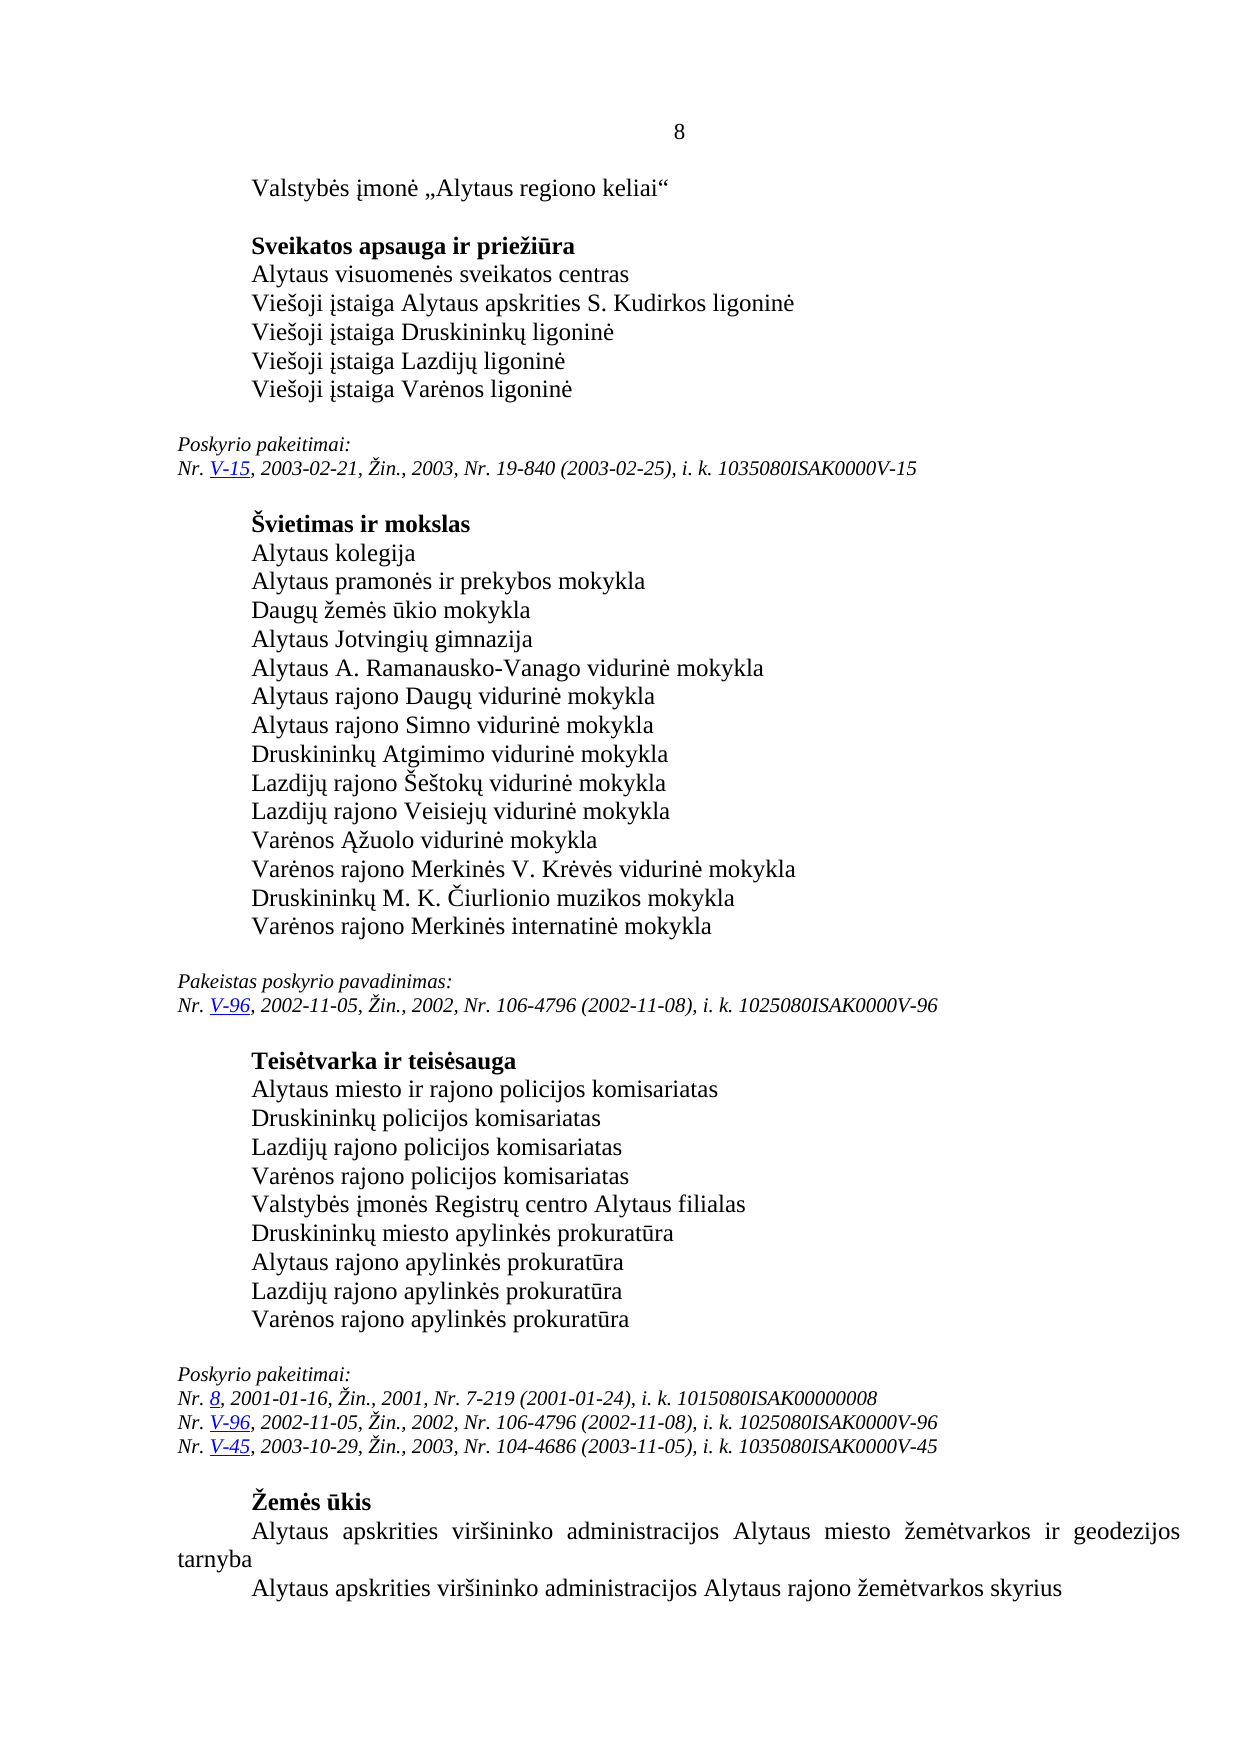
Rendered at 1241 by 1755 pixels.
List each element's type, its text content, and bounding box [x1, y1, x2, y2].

text Varėnos rajono policijos komisariatas [177, 1161, 1181, 1189]
text Druskininkų Atgimimo vidurinė mokykla [177, 739, 1181, 768]
text Alytaus rajono Daugų vidurinė mokykla [177, 681, 1181, 710]
text Pakeistas poskyrio pavadinimas: [177, 969, 1181, 993]
text Lazdijų rajono Veisiejų vidurinė mokykla [177, 796, 1181, 825]
text Švietimas ir mokslas [177, 509, 1181, 538]
text Viešoji įstaiga Varėnos ligoninė [177, 374, 1181, 403]
text Druskininkų miesto apylinkės prokuratūra [177, 1218, 1181, 1247]
text Alytaus apskrities viršininko administracijos Alytaus rajono žemėtvarkos skyrius [177, 1573, 1181, 1602]
text Teisėtvarka ir teisėsauga [177, 1046, 1181, 1074]
text Poskyrio pakeitimai: [177, 432, 1181, 456]
text Alytaus rajono apylinkės prokuratūra [177, 1247, 1181, 1276]
text Alytaus A. Ramanausko-Vanago vidurinė mokykla [177, 653, 1181, 681]
text Nr. V-15, 2003-02-21, Žin., 2003, Nr. 19-840 (2003-02-25), i. k. 1035080ISAK0000V-15 [177, 456, 1181, 480]
text Nr. V-96, 2002-11-05, Žin., 2002, Nr. 106-4796 (2002-11-08), i. k. 1025080ISAK0000V-96 [177, 993, 1181, 1017]
text Alytaus visuomenės sveikatos centras [177, 259, 1181, 288]
text Alytaus kolegija [177, 538, 1181, 566]
text Lazdijų rajono apylinkės prokuratūra [177, 1276, 1181, 1304]
text Alytaus miesto ir rajono policijos komisariatas [177, 1074, 1181, 1103]
text Žemės ūkis [177, 1487, 1181, 1516]
text Druskininkų policijos komisariatas [177, 1103, 1181, 1132]
text Nr. 8, 2001-01-16, Žin., 2001, Nr. 7-219 (2001-01-24), i. k. 1015080ISAK00000008 [177, 1386, 1181, 1410]
text Nr. V-96, 2002-11-05, Žin., 2002, Nr. 106-4796 (2002-11-08), i. k. 1025080ISAK0000V-96 [177, 1410, 1181, 1434]
text Valstybės įmonės Registrų centro Alytaus filialas [177, 1189, 1181, 1218]
text Lazdijų rajono Šeštokų vidurinė mokykla [177, 768, 1181, 796]
text Viešoji įstaiga Druskininkų ligoninė [177, 317, 1181, 346]
text Druskininkų M. K. Čiurlionio muzikos mokykla [177, 883, 1181, 911]
text Alytaus pramonės ir prekybos mokykla [177, 566, 1181, 595]
text Nr. V-45, 2003-10-29, Žin., 2003, Nr. 104-4686 (2003-11-05), i. k. 1035080ISAK0000V-45 [177, 1434, 1181, 1458]
text Varėnos Ąžuolo vidurinė mokykla [177, 825, 1181, 854]
text Sveikatos apsauga ir priežiūra [177, 231, 1181, 259]
text Varėnos rajono Merkinės V. Krėvės vidurinė mokykla [177, 854, 1181, 883]
text Poskyrio pakeitimai: [177, 1362, 1181, 1386]
text Lazdijų rajono policijos komisariatas [177, 1132, 1181, 1161]
text Viešoji įstaiga Lazdijų ligoninė [177, 346, 1181, 374]
text Valstybės įmonė „Alytaus regiono keliai“ [177, 173, 1181, 202]
text Viešoji įstaiga Alytaus apskrities S. Kudirkos ligoninė [177, 288, 1181, 317]
text Varėnos rajono apylinkės prokuratūra [177, 1304, 1181, 1333]
text Daugų žemės ūkio mokykla [177, 595, 1181, 624]
text Alytaus rajono Simno vidurinė mokykla [177, 710, 1181, 739]
text Alytaus Jotvingių gimnazija [177, 624, 1181, 653]
text Alytaus apskrities viršininko administracijos Alytaus miesto žemėtvarkos ir geodezijos tarnyba [177, 1516, 1181, 1573]
text Varėnos rajono Merkinės internatinė mokykla [177, 911, 1181, 940]
